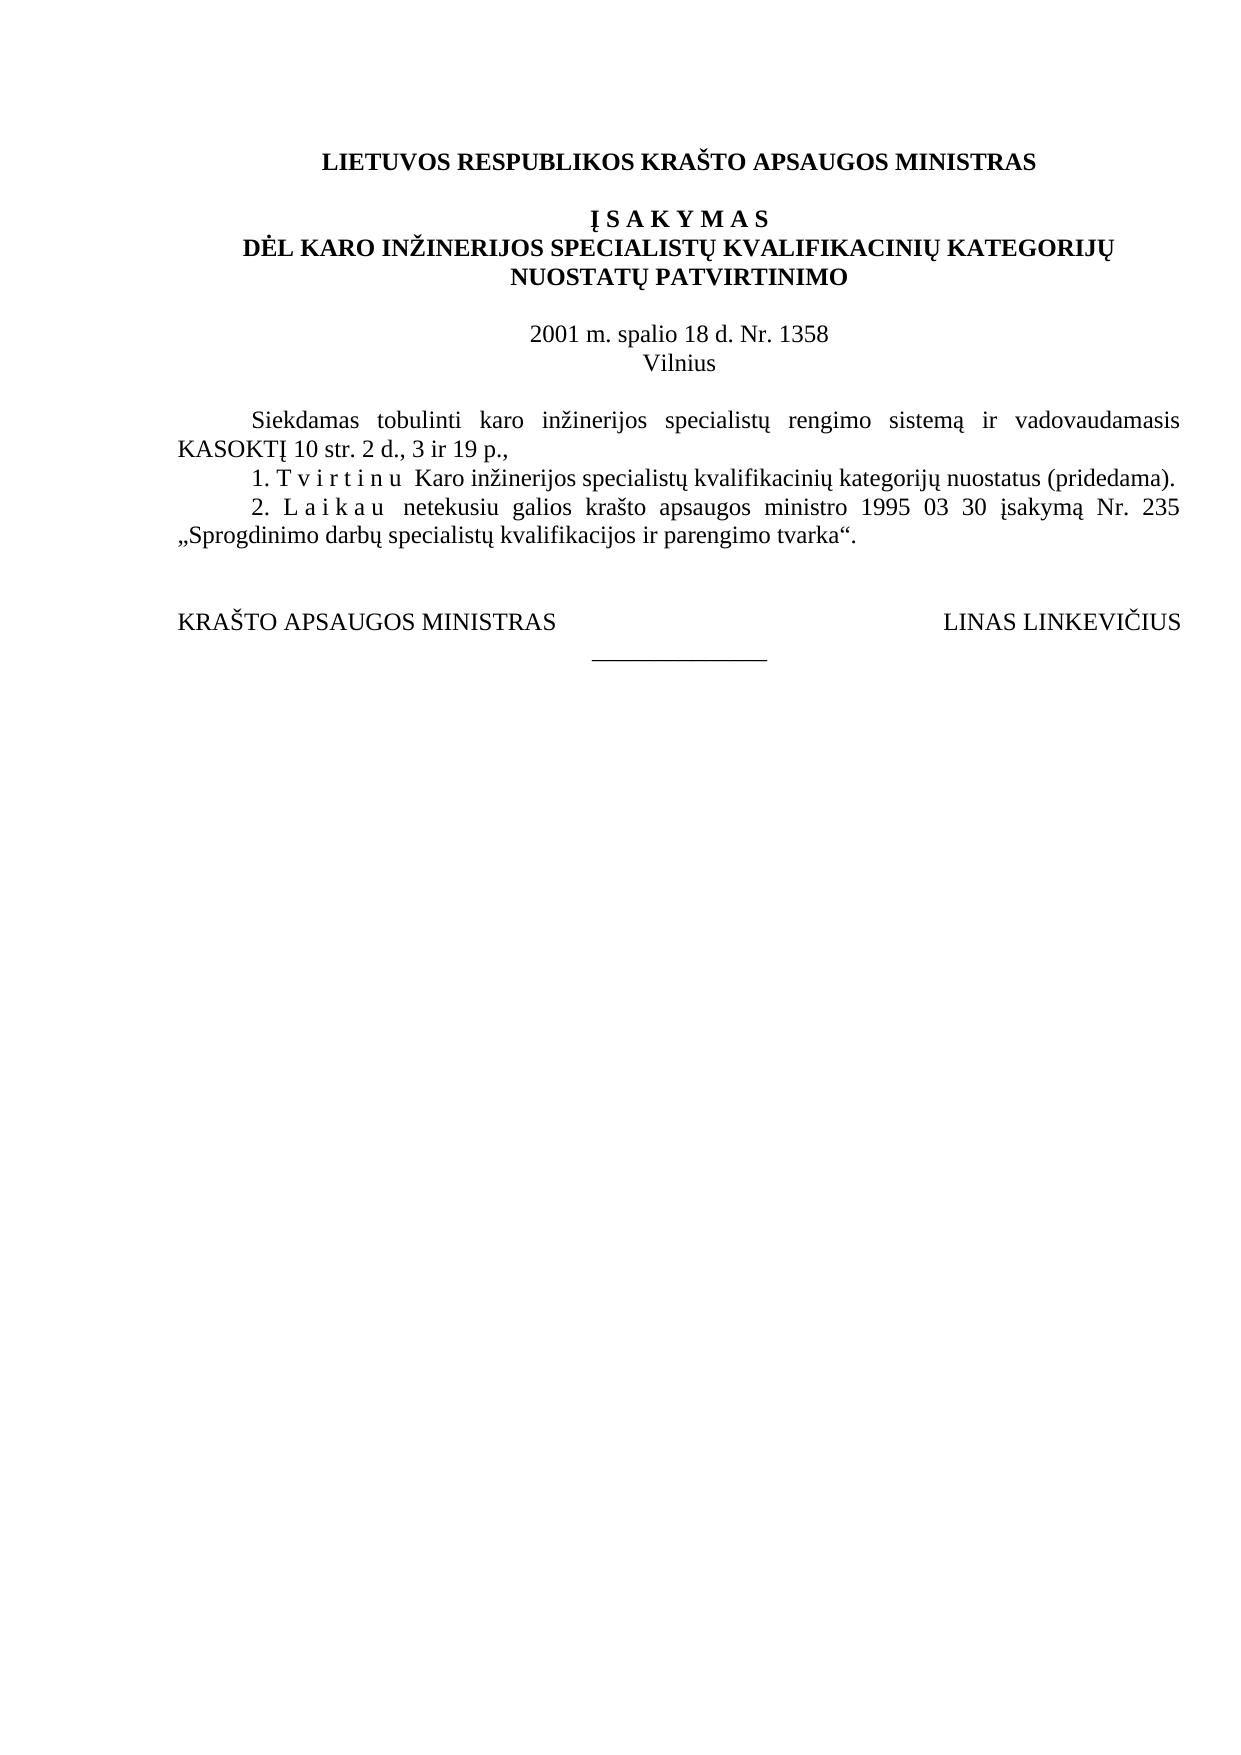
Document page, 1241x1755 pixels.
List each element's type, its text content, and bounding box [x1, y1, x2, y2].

text 1. Tvirtinu Karo inžinerijos specialistų kvalifikacinių kategorijų nuostatus (pridedama). [177, 463, 1181, 492]
text KRAŠTO APSAUGOS MINISTRAS LINAS LINKEVIČIUS [177, 607, 1181, 636]
text Siekdamas tobulinti karo inžinerijos specialistų rengimo sistemą ir vadovaudamasis KASOKTĮ 10 str. 2 d., 3 ir 19 p., [177, 406, 1181, 463]
text 2. Laikau netekusiu galios krašto apsaugos ministro 1995 03 30 įsakymą Nr. 235 „Sprogdinimo darbų specialistų kvalifikacijos ir parengimo tvarka“. [177, 492, 1181, 549]
text 2001 m. spalio 18 d. Nr. 1358 [177, 319, 1181, 348]
text Vilnius [177, 348, 1181, 377]
text DĖL KARO INŽINERIJOS SPECIALISTŲ KVALIFIKACINIŲ KATEGORIJŲ NUOSTATŲ PATVIRTINIMO [177, 233, 1181, 291]
text ______________ [177, 636, 1181, 664]
text LIETUVOS RESPUBLIKOS KRAŠTO APSAUGOS MINISTRAS [177, 147, 1181, 176]
text Į S A K Y M A S [177, 204, 1181, 233]
